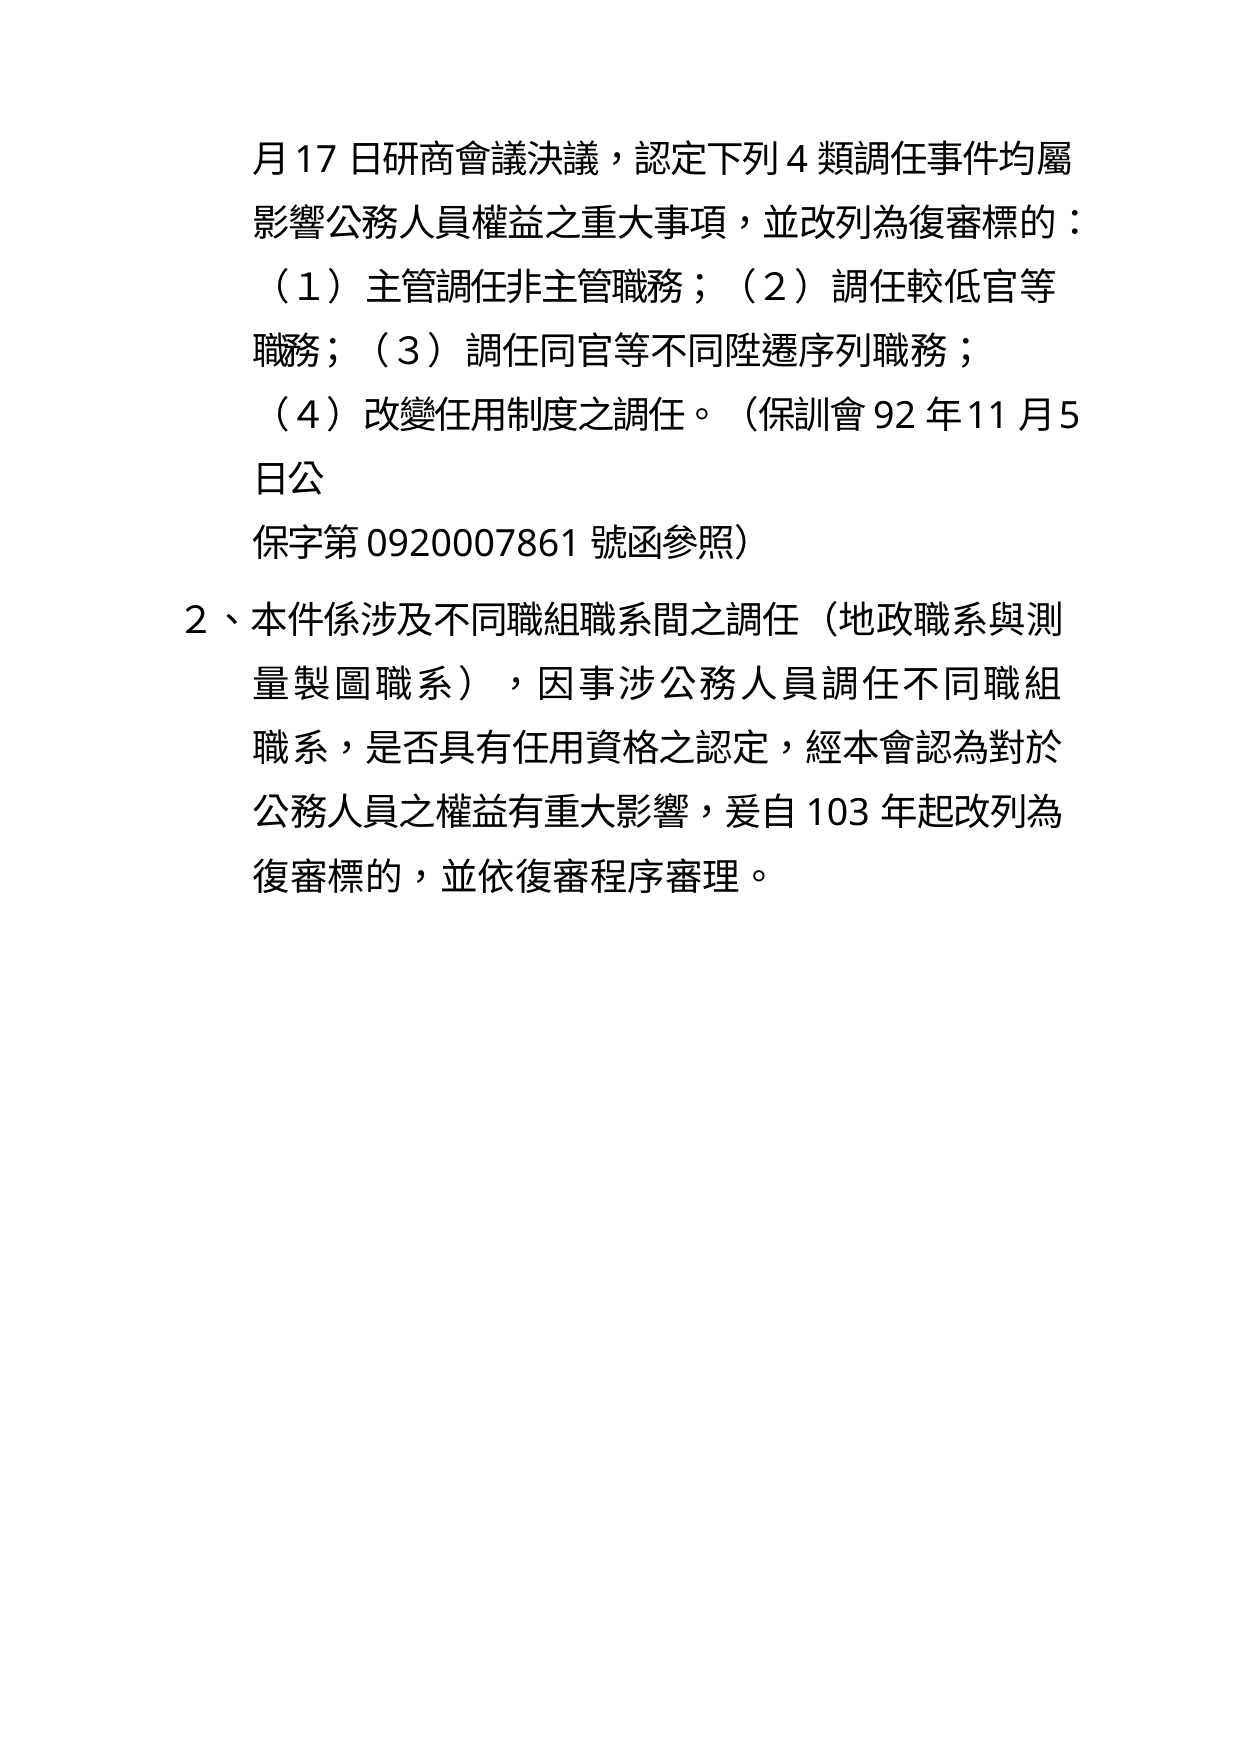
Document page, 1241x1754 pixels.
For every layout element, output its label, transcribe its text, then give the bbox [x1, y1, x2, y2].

text ２、本件係涉及不同職組職系間之調任（地政職系與測量製圖職系），因事涉公務人員調任不同職組職系，是否具有任用資格之認定，經本會認為對於公務人員之權益有重大影響，爰自 103 年起改列為復審標的，並依復審程序審理。 [177, 590, 1063, 901]
text 保字第 0920007861 號函參照） [252, 513, 1142, 568]
text 月 17 日研商會議決議，認定下列 4 類調任事件均屬影響公務人員權益之重大事項，並改列為復審標的：（１）主管調任非主管職務；（２）調任較低官等職務；（３）調任同官等不同陞遷序列職務；（４）改變任用制度之調任。（保訓會 92 年 11 月 5 日公 [252, 128, 1082, 503]
